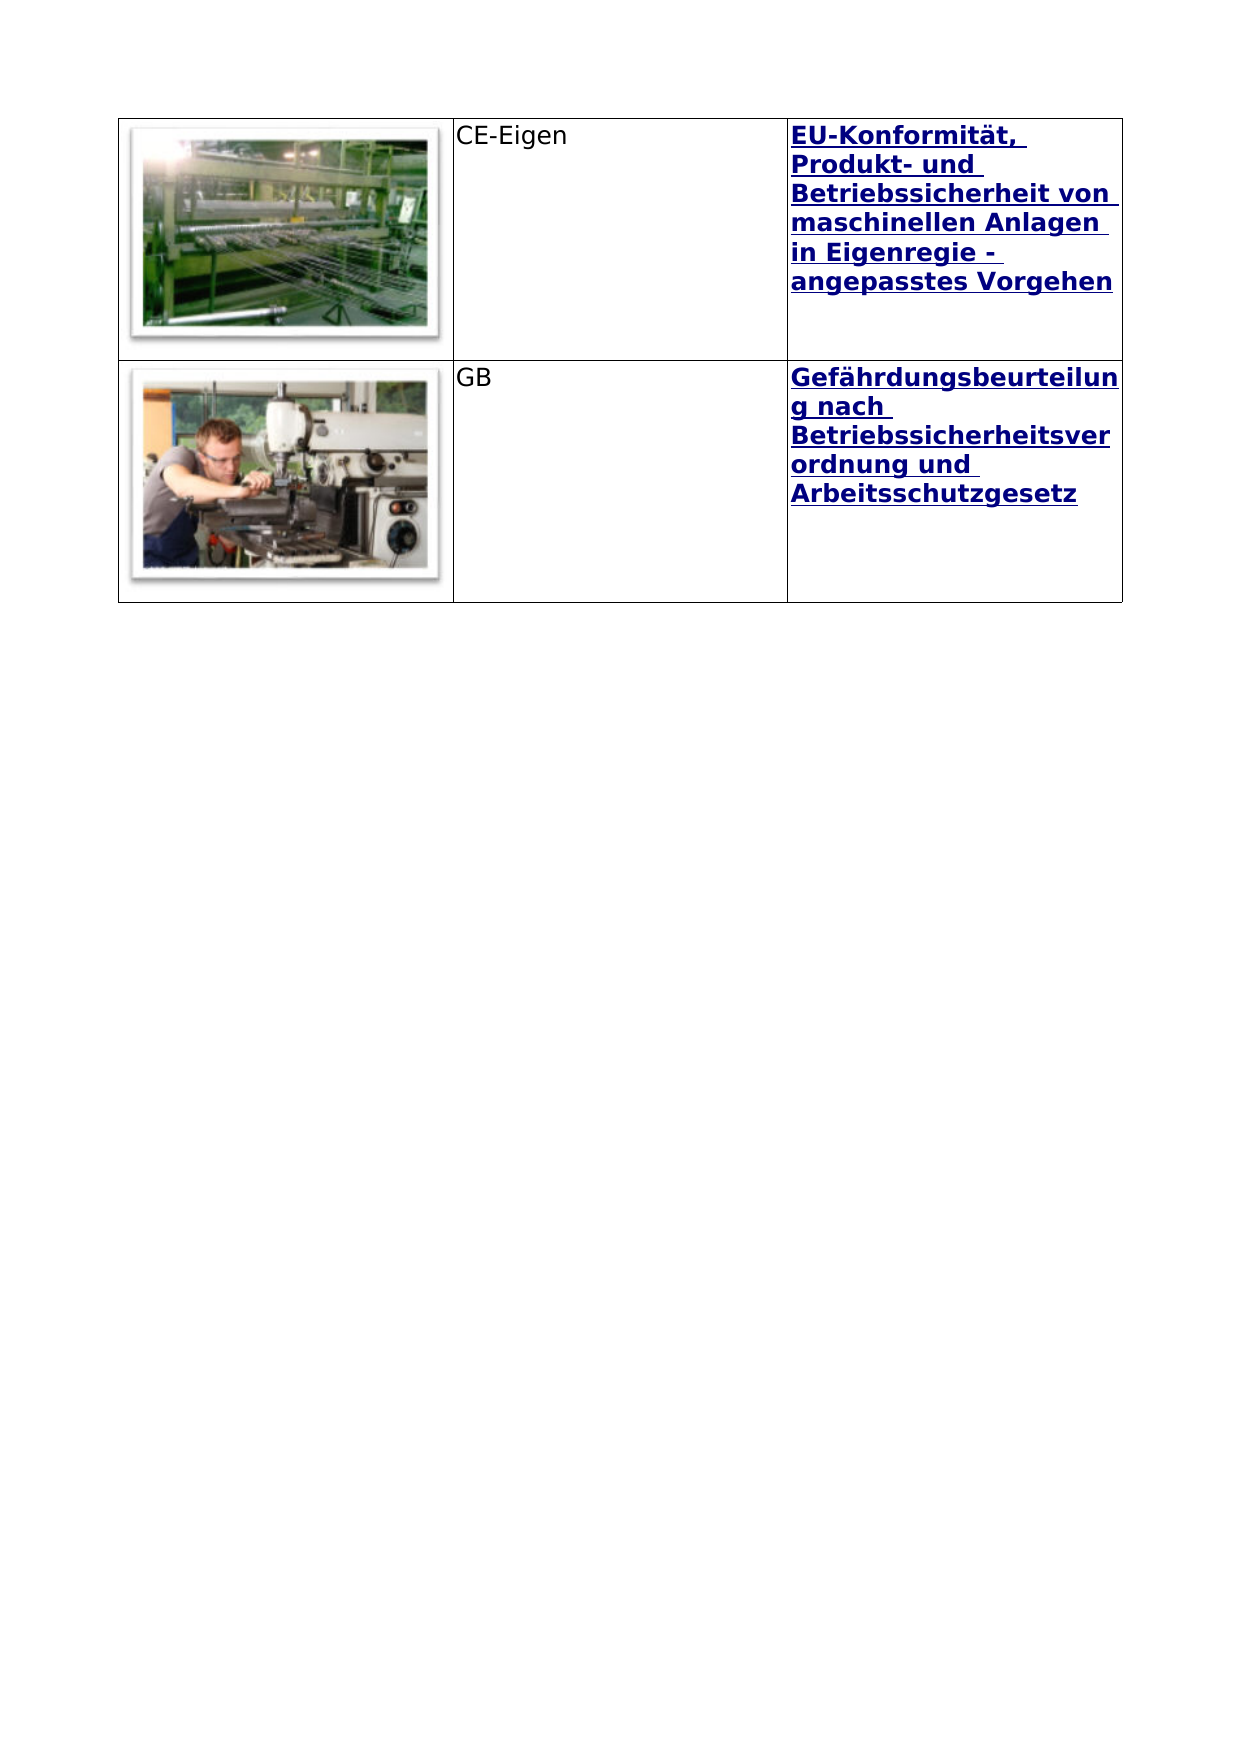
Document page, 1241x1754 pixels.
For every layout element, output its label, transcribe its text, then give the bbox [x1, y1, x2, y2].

table_cell [119, 361, 453, 602]
table_cell [119, 119, 453, 360]
picture [121, 362, 450, 593]
table_cell Gefährdungsbeurteilung nach Betriebssicherheitsverordnung und Arbeitsschutzgesetz [788, 361, 1122, 602]
picture [121, 121, 450, 351]
table_cell GB [454, 361, 787, 602]
table_cell EU-Konformität, Produkt- und Betriebssicherheit von maschinellen Anlagen in Eigenregie - angepasstes Vorgehen [788, 119, 1122, 360]
table_cell CE-Eigen [454, 119, 787, 360]
